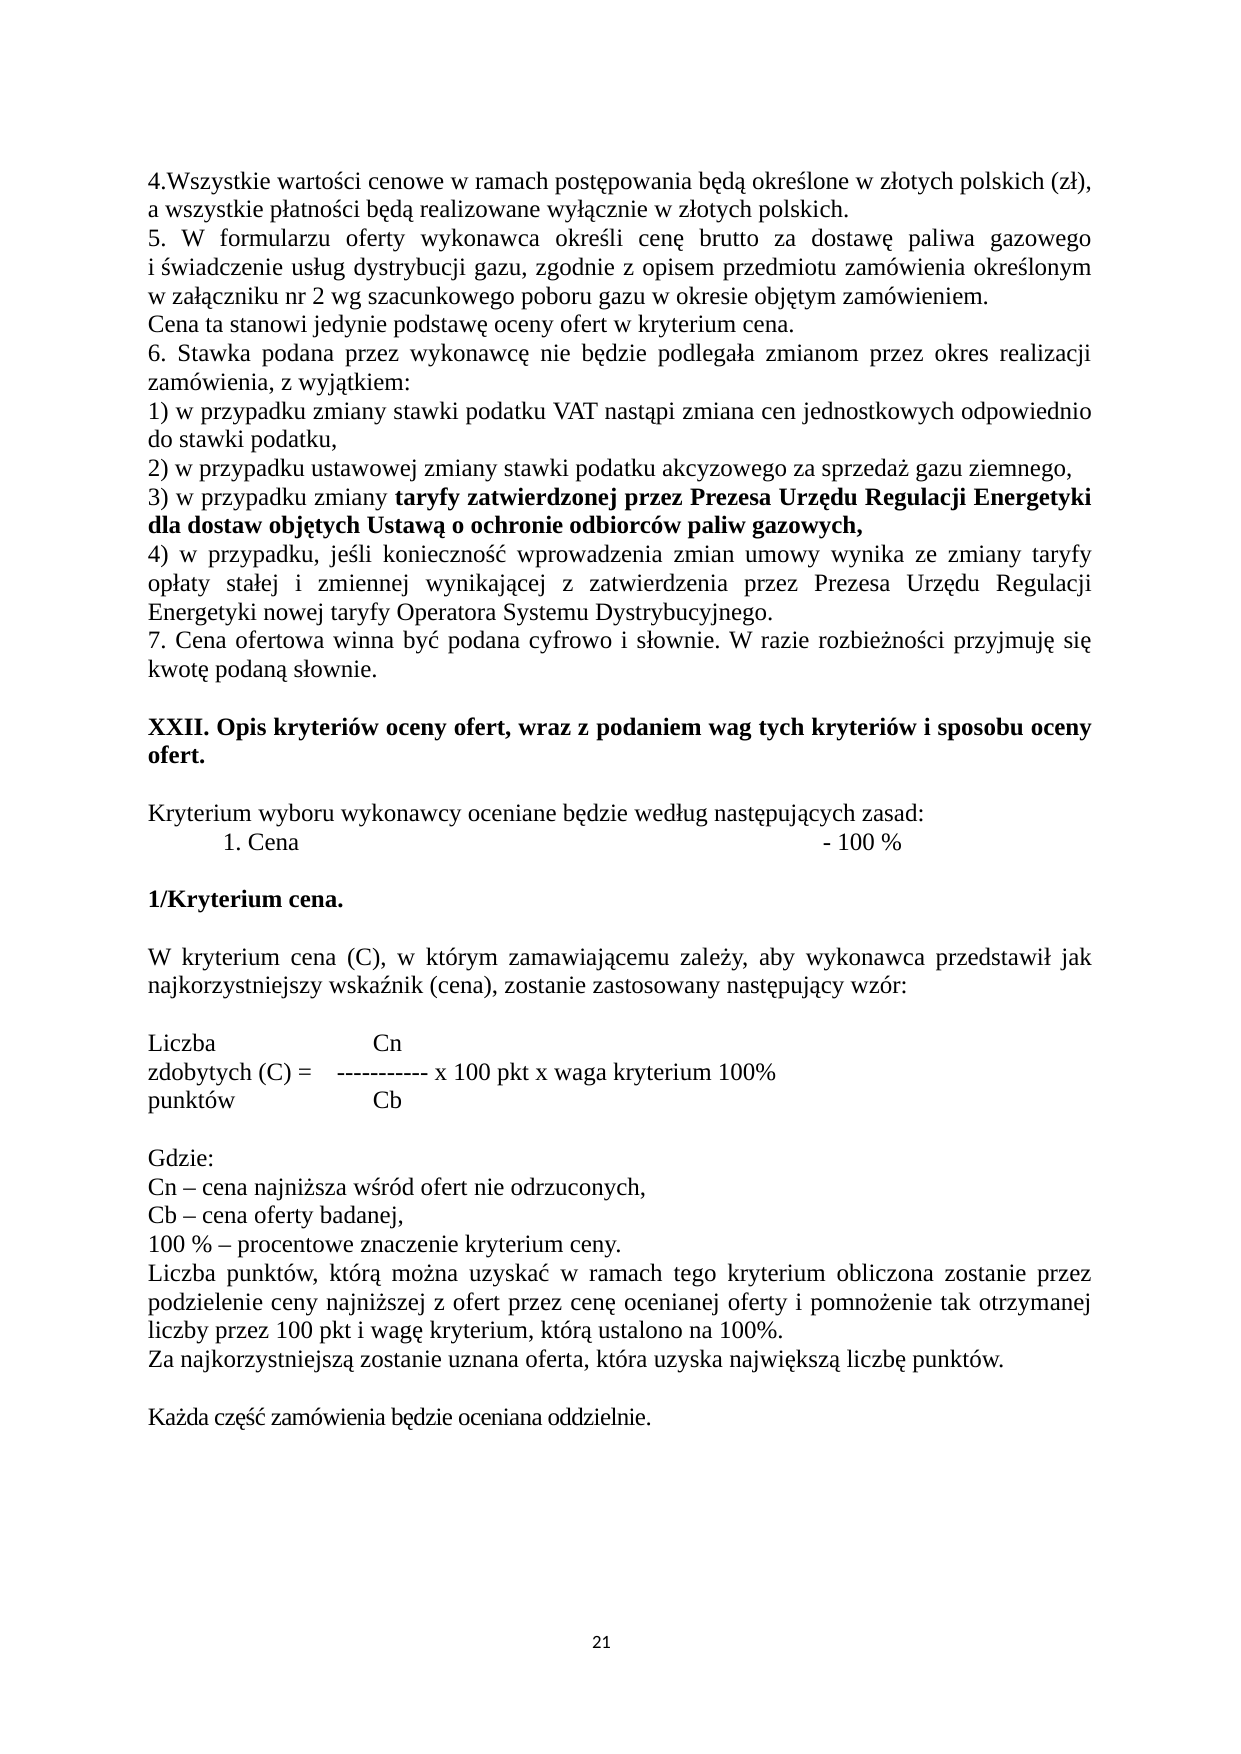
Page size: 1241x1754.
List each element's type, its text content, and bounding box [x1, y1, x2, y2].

text 1. Cena - 100 % [223, 827, 1093, 855]
text 6. Stawka podana przez wykonawcę nie będzie podlegała zmianom przez okres realizacji zamówienia, z wyjątkiem: [148, 338, 1093, 396]
text 3) w przypadku zmiany taryfy zatwierdzonej przez Prezesa Urzędu Regulacji Energetyki dla dostaw objętych Ustawą o ochronie odbiorców paliw gazowych, [148, 482, 1092, 539]
text Cn – cena najniższa wśród ofert nie odrzuconych, [148, 1172, 1093, 1200]
text Liczba punktów, którą można uzyskać w ramach tego kryterium obliczona zostanie przez podzielenie ceny najniższej z ofert przez cenę ocenianej oferty i pomnożenie tak otrzymanej liczby przez 100 pkt i wagę kryterium, którą ustalono na 100%. [148, 1258, 1093, 1344]
text 1) w przypadku zmiany stawki podatku VAT nastąpi zmiana cen jednostkowych odpowiednio do stawki podatku, [148, 396, 1093, 453]
text Kryterium wyboru wykonawcy oceniane będzie według następujących zasad: [148, 798, 1093, 827]
text Cb – cena oferty badanej, [148, 1200, 1093, 1229]
text W kryterium cena (C), w którym zamawiającemu zależy, aby wykonawca przedstawił jak najkorzystniejszy wskaźnik (cena), zostanie zastosowany następujący wzór: [148, 942, 1093, 999]
text 4) w przypadku, jeśli konieczność wprowadzenia zmian umowy wynika ze zmiany taryfy opłaty stałej i zmiennej wynikającej z zatwierdzenia przez Prezesa Urzędu Regulacji Energetyki nowej taryfy Operatora Systemu Dystrybucyjnego. [148, 539, 1093, 625]
text 4.Wszystkie wartości cenowe w ramach postępowania będą określone w złotych polskich (zł), a wszystkie płatności będą realizowane wyłącznie w złotych polskich. [148, 166, 1093, 223]
text 100 % – procentowe znaczenie kryterium ceny. [148, 1229, 1093, 1258]
text Liczba Cn [148, 1028, 1093, 1057]
text Każda część zamówienia będzie oceniana oddzielnie. [148, 1402, 1093, 1430]
text Za najkorzystniejszą zostanie uznana oferta, która uzyska największą liczbę punktów. [148, 1344, 1093, 1373]
text Gdzie: [148, 1143, 1093, 1172]
text 7. Cena ofertowa winna być podana cyfrowo i słownie. W razie rozbieżności przyjmuję się kwotę podaną słownie. [148, 625, 1093, 683]
text 5. W formularzu oferty wykonawca określi cenę brutto za dostawę paliwa gazowego i świadczenie usług dystrybucji gazu, zgodnie z opisem przedmiotu zamówienia określonym w załączniku nr 2 wg szacunkowego poboru gazu w okresie objętym zamówieniem. [148, 223, 1093, 309]
text zdobytych (C) = ----------- x 100 pkt x waga kryterium 100% [148, 1057, 1093, 1085]
text Cena ta stanowi jedynie podstawę oceny ofert w kryterium cena. [148, 309, 1093, 338]
text punktów Cb [148, 1085, 1093, 1114]
text 1/Kryterium cena. [148, 884, 1093, 913]
text 2) w przypadku ustawowej zmiany stawki podatku akcyzowego za sprzedaż gazu ziemnego, [148, 453, 1093, 482]
text XXII. Opis kryteriów oceny ofert, wraz z podaniem wag tych kryteriów i sposobu oceny ofert. [148, 712, 1093, 769]
